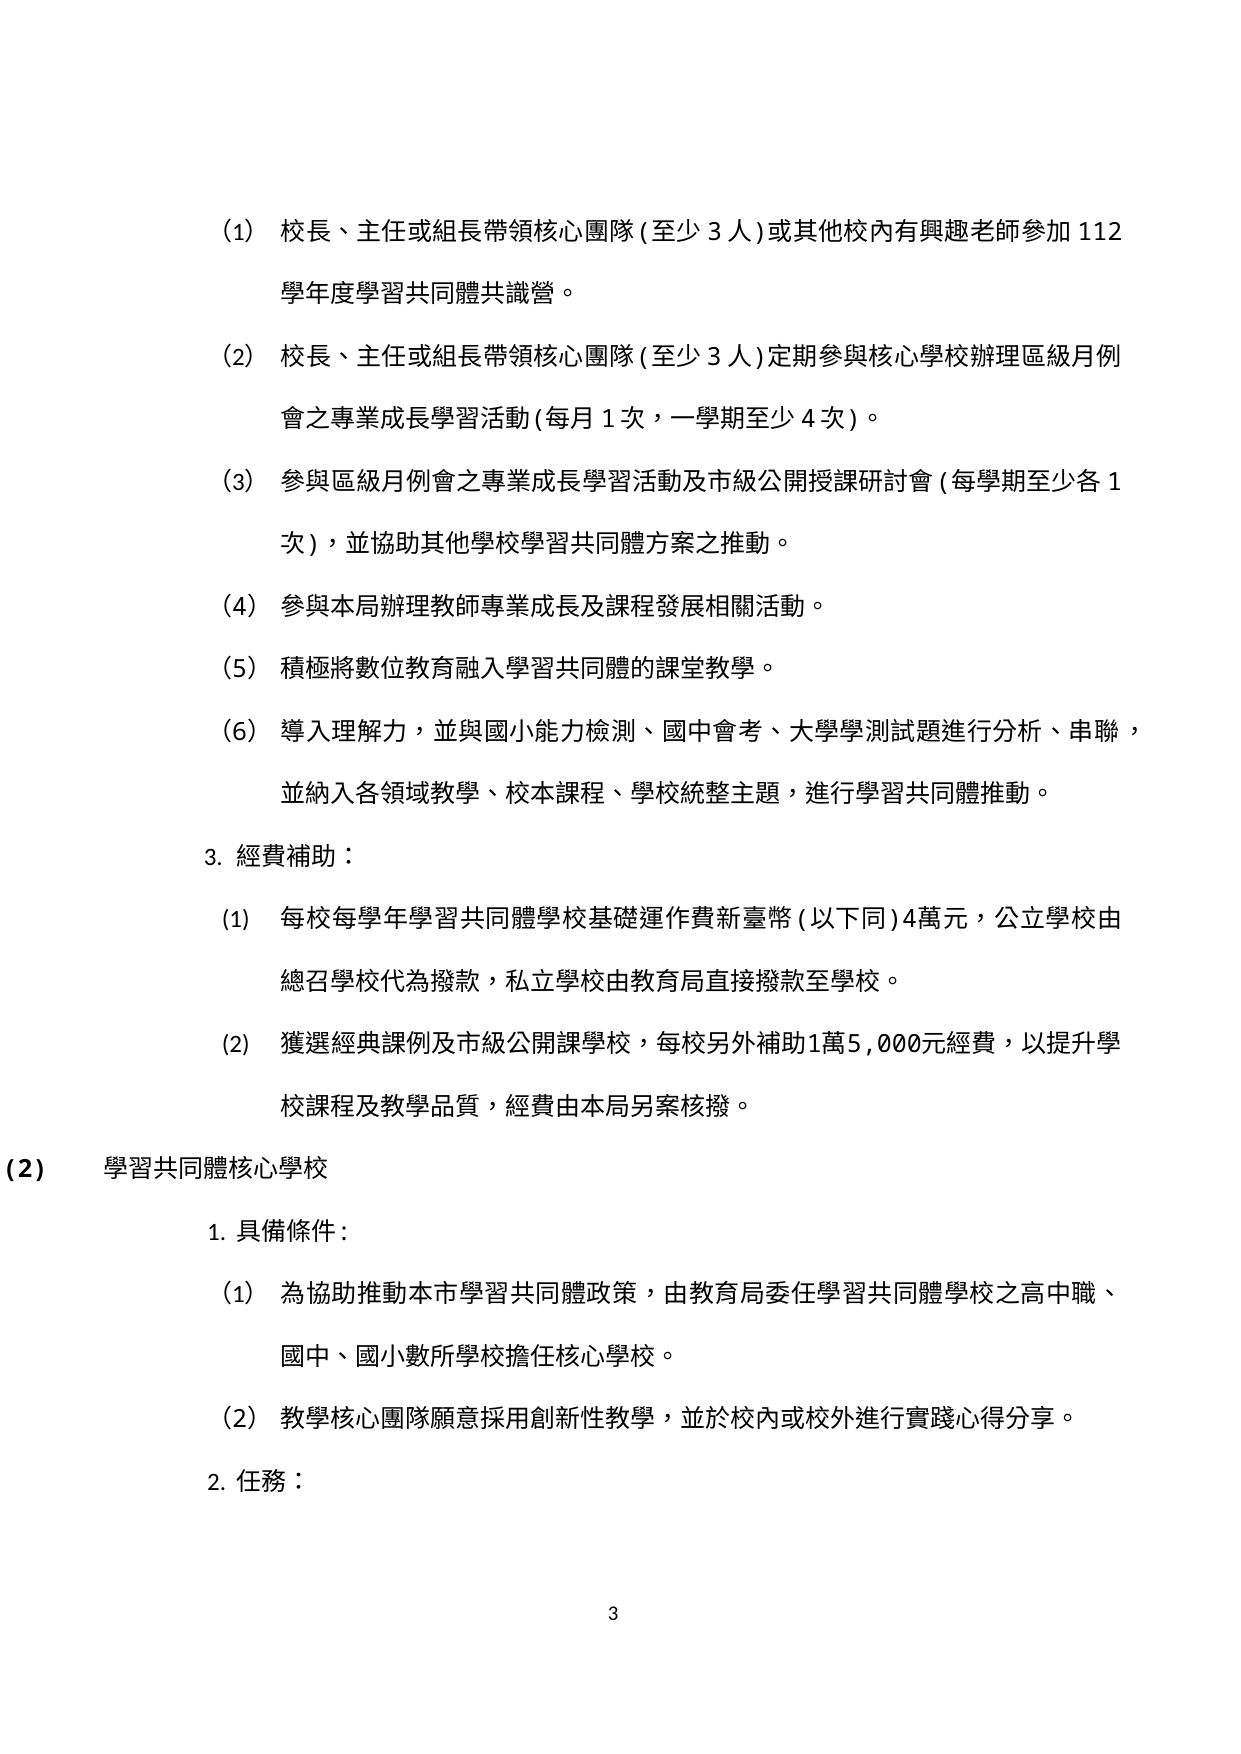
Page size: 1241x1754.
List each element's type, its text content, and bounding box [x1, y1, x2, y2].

list 獲選經典課例及市級公開課學校，每校另外補助1萬5,000元經費，以提升學校課程及教學品質，經費由本局另案核撥。 [222, 1000, 1122, 1125]
list 教學核心團隊願意採用創新性教學，並於校內或校外進行實踐心得分享。 [207, 1375, 1122, 1438]
list 為協助推動本市學習共同體政策，由教育局委任學習共同體學校之高中職、國中、國小數所學校擔任核心學校。 [207, 1250, 1122, 1375]
list 任務： [207, 1438, 1122, 1500]
list 參與區級月例會之專業成長學習活動及市級公開授課研討會(每學期至少各1次)，並協助其他學校學習共同體方案之推動。 [207, 438, 1122, 563]
list 導入理解力，並與國小能力檢測、國中會考、大學學測試題進行分析、串聯，並納入各領域教學、校本課程、學校統整主題，進行學習共同體推動。 [207, 688, 1122, 813]
list 積極將數位教育融入學習共同體的課堂教學。 [207, 625, 1122, 688]
list 學習共同體核心學校 [2, 1125, 1122, 1188]
list 具備條件: [207, 1188, 1122, 1250]
list 經費補助： [203, 813, 1122, 875]
list 校長、主任或組長帶領核心團隊(至少3人)或其他校內有興趣老師參加112學年度學習共同體共識營。 [207, 188, 1122, 313]
list 校長、主任或組長帶領核心團隊(至少3人)定期參與核心學校辦理區級月例會之專業成長學習活動(每月1次，一學期至少4次)。 [207, 313, 1122, 438]
list 參與本局辦理教師專業成長及課程發展相關活動。 [207, 563, 1122, 625]
list 每校每學年學習共同體學校基礎運作費新臺幣(以下同)4萬元，公立學校由總召學校代為撥款，私立學校由教育局直接撥款至學校。 [222, 875, 1122, 1000]
